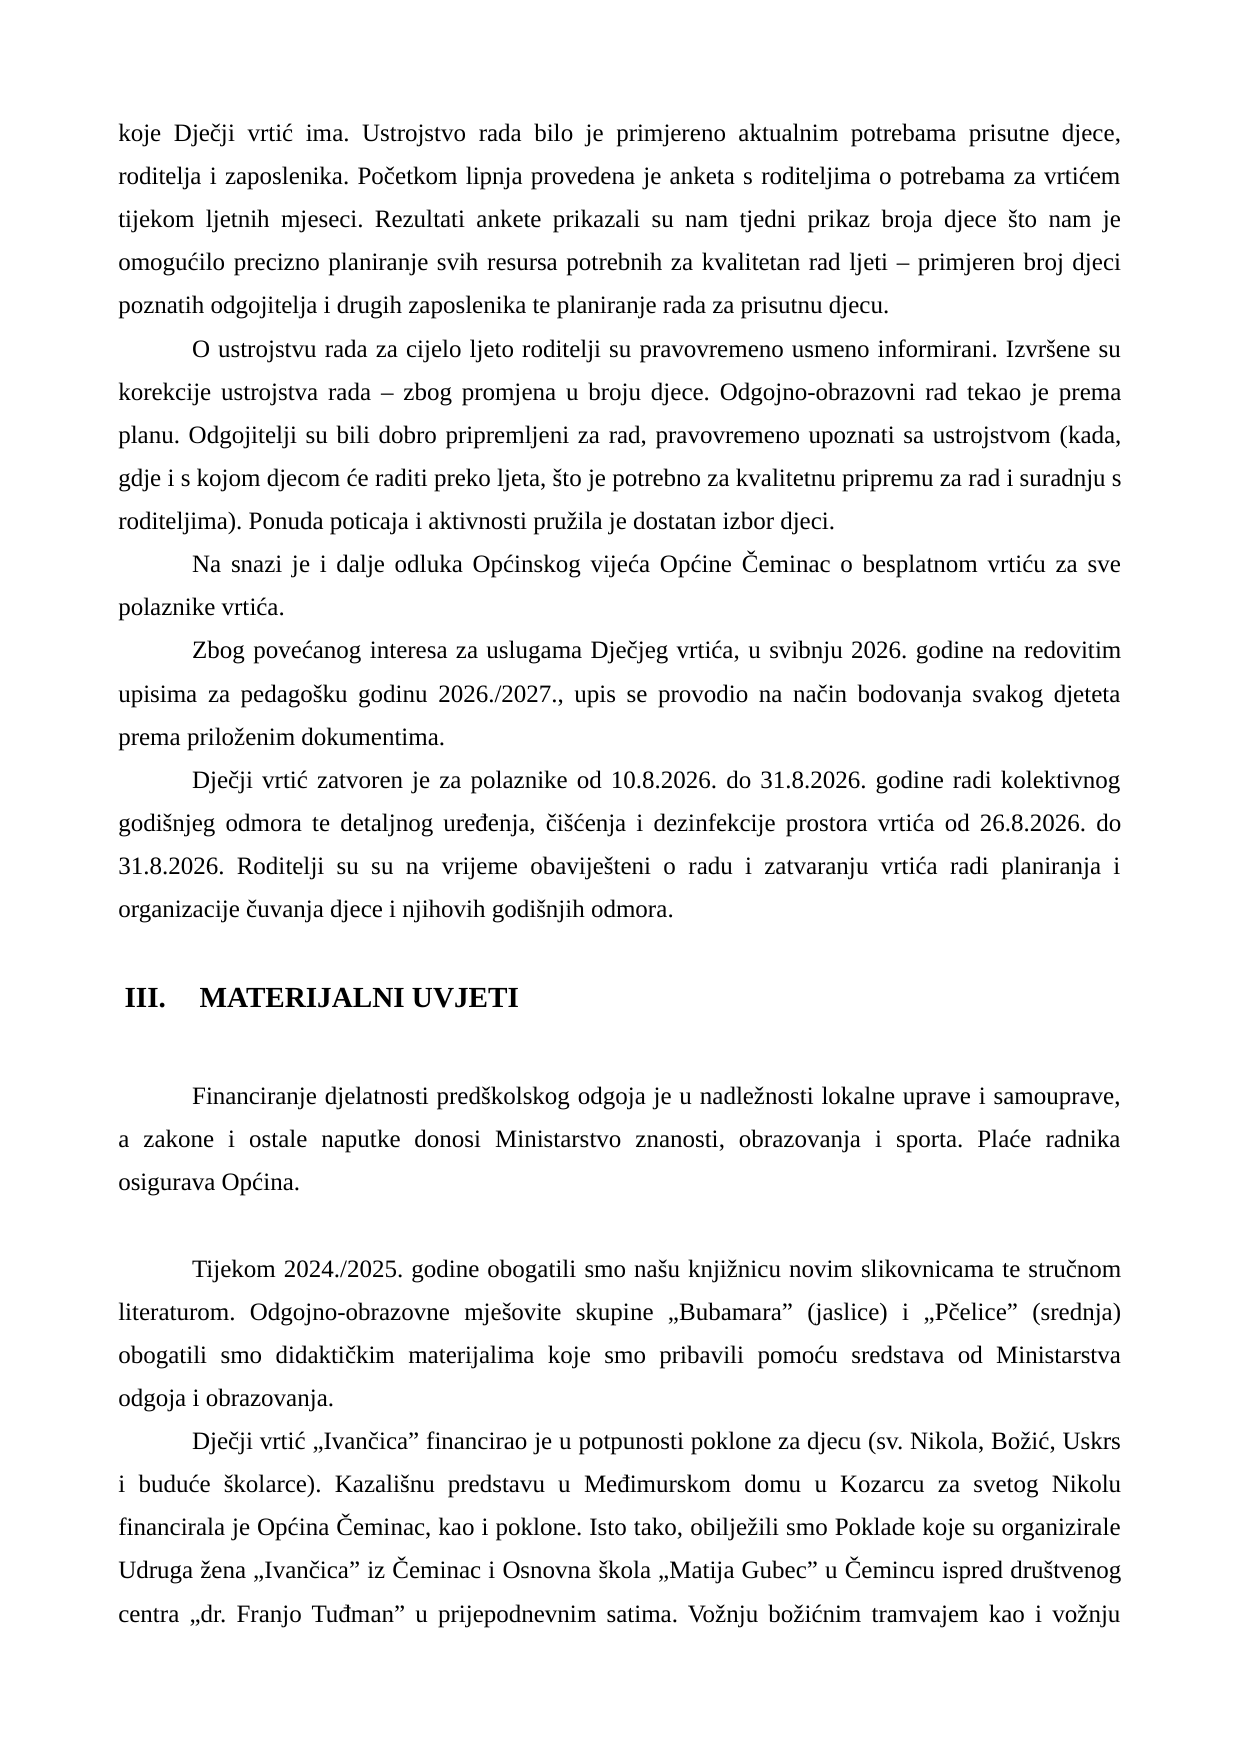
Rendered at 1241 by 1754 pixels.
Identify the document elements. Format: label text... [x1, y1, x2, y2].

text Na snazi je i dalje odluka Općinskog vijeća Općine Čeminac o besplatnom vrtiću za sve polaznike vrtića. [118, 549, 1122, 621]
text koje Dječji vrtić ima. Ustrojstvo rada bilo je primjereno aktualnim potrebama prisutne djece, roditelja i zaposlenika. Početkom lipnja provedena je anketa s roditeljima o potrebama za vrtićem tijekom ljetnih mjeseci. Rezultati ankete prikazali su nam tjedni prikaz broja djece što nam je omogućilo precizno planiranje svih resursa potrebnih za kvalitetan rad ljeti – primjeren broj djeci poznatih odgojitelja i drugih zaposlenika te planiranje rada za prisutnu djecu. [118, 118, 1122, 319]
text Dječji vrtić zatvoren je za polaznike od 10.8.2026. do 31.8.2026. godine radi kolektivnog godišnjeg odmora te detaljnog uređenja, čišćenja i dezinfekcije prostora vrtića od 26.8.2026. do 31.8.2026. Roditelji su su na vrijeme obaviješteni o radu i zatvaranju vrtića radi planiranja i organizacije čuvanja djece i njihovih godišnjih odmora. [118, 765, 1122, 923]
list MATERIJALNI UVJETI [124, 981, 1122, 1064]
text Tijekom 2024./2025. godine obogatili smo našu knjižnicu novim slikovnicama te stručnom literaturom. Odgojno-obrazovne mješovite skupine „Bubamara” (jaslice) i „Pčelice” (srednja) obogatili smo didaktičkim materijalima koje smo pribavili pomoću sredstava od Ministarstva odgoja i obrazovanja. [118, 1254, 1122, 1412]
text Dječji vrtić „Ivančica” financirao je u potpunosti poklone za djecu (sv. Nikola, Božić, Uskrs i buduće školarce). Kazališnu predstavu u Međimurskom domu u Kozarcu za svetog Nikolu financirala je Općina Čeminac, kao i poklone. Isto tako, obilježili smo Poklade koje su organizirale Udruga žena „Ivančica” iz Čeminac i Osnovna škola „Matija Gubec” u Čemincu ispred društvenog centra „dr. Franjo Tuđman” u prijepodnevnim satima. Vožnju božićnim tramvajem kao i vožnju [118, 1426, 1122, 1627]
text Zbog povećanog interesa za uslugama Dječjeg vrtića, u svibnju 2026. godine na redovitim upisima za pedagošku godinu 2026./2027., upis se provodio na način bodovanja svakog djeteta prema priloženim dokumentima. [118, 636, 1122, 751]
text Financiranje djelatnosti predškolskog odgoja je u nadležnosti lokalne uprave i samouprave, a zakone i ostale naputke donosi Ministarstvo znanosti, obrazovanja i sporta. Plaće radnika osigurava Općina. [118, 1081, 1122, 1196]
text O ustrojstvu rada za cijelo ljeto roditelji su pravovremeno usmeno informirani. Izvršene su korekcije ustrojstva rada – zbog promjena u broju djece. Odgojno-obrazovni rad tekao je prema planu. Odgojitelji su bili dobro pripremljeni za rad, pravovremeno upoznati sa ustrojstvom (kada, gdje i s kojom djecom će raditi preko ljeta, što je potrebno za kvalitetnu pripremu za rad i suradnju s roditeljima). Ponuda poticaja i aktivnosti pružila je dostatan izbor djeci. [118, 334, 1122, 535]
